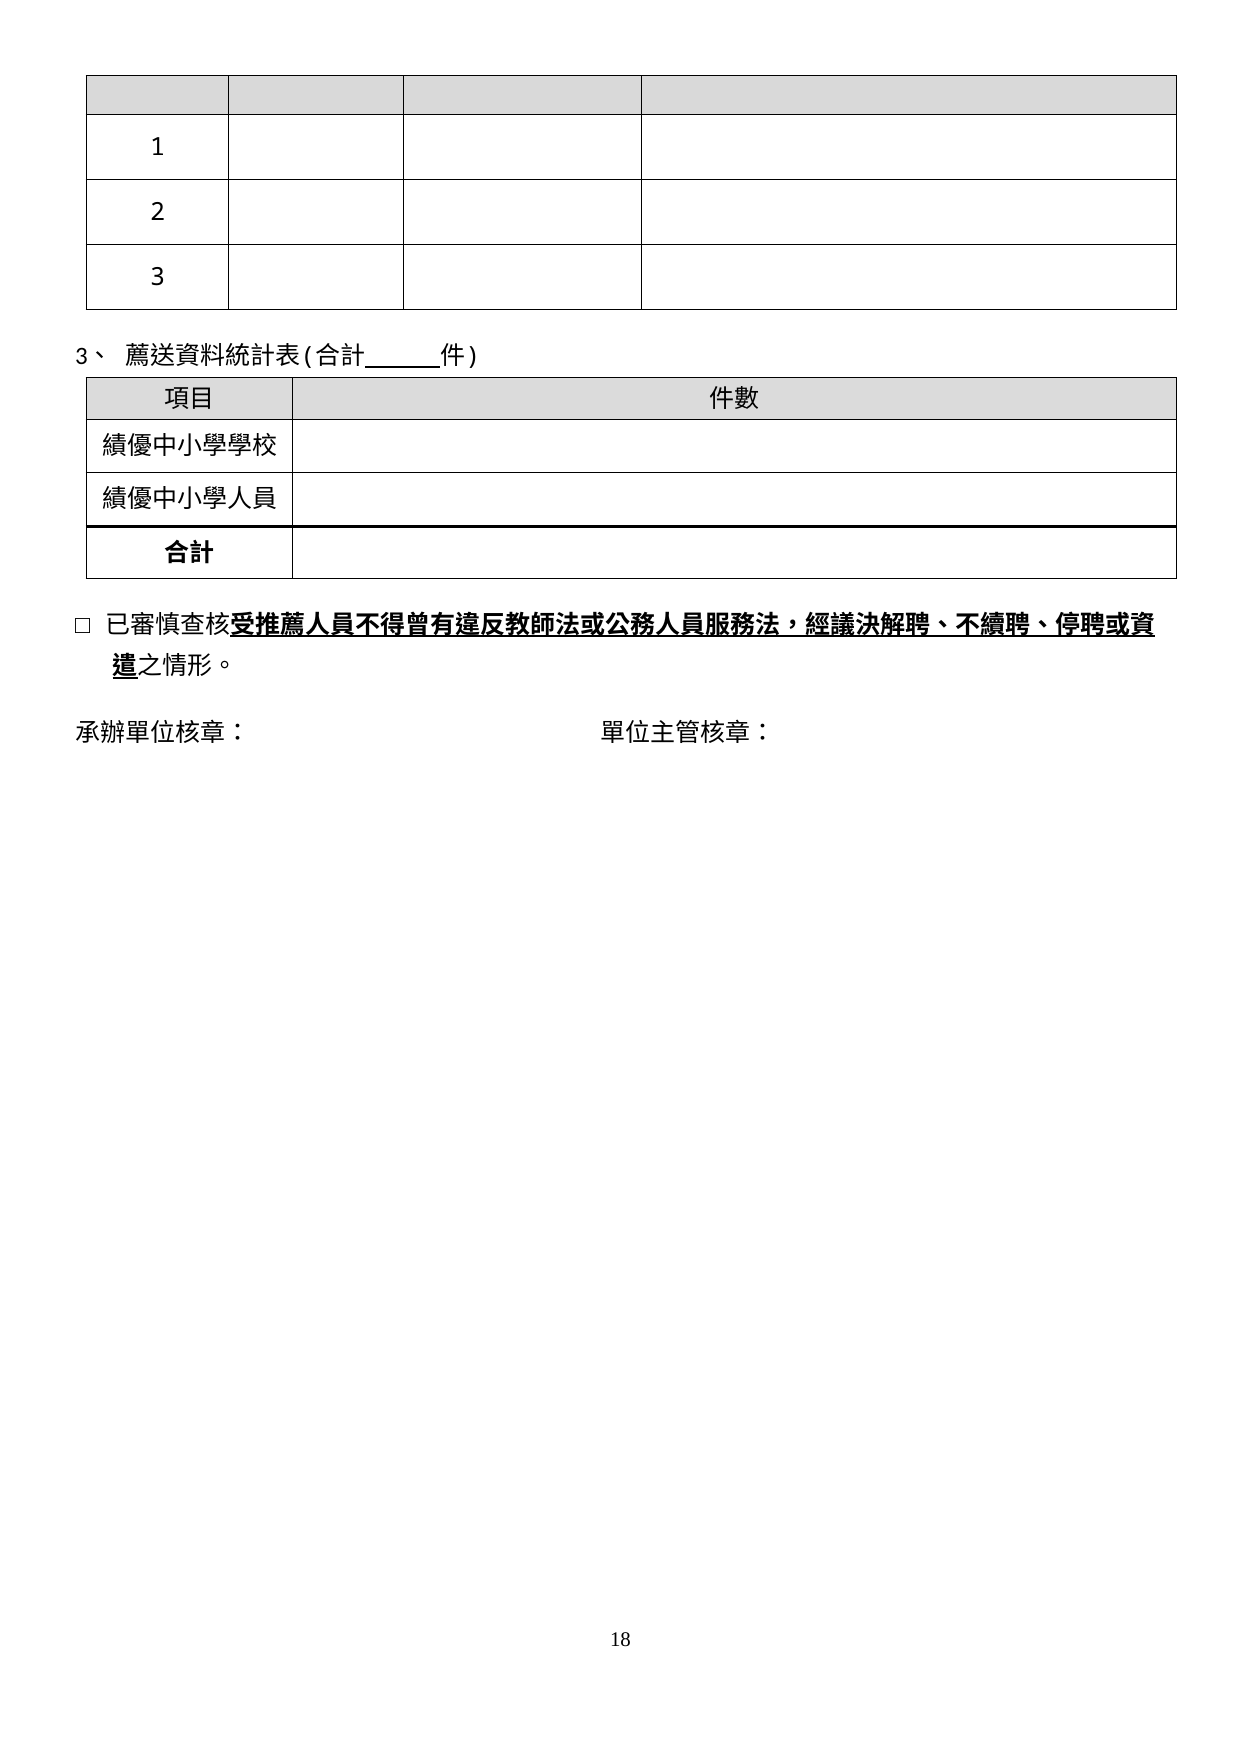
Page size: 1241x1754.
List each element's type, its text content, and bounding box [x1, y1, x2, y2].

text □ 已審慎查核受推薦人員不得曾有違反教師法或公務人員服務法，經議決解聘、不續聘、停聘或資遣之情形。 [75, 604, 1165, 682]
table_cell [293, 420, 1176, 472]
table_cell [404, 245, 641, 309]
table_cell [642, 245, 1176, 309]
table_header [87, 76, 228, 114]
table_cell 合計 [87, 528, 292, 578]
text 承辦單位核章： 單位主管核章： [75, 712, 1165, 749]
table_cell [229, 245, 403, 309]
table_cell 績優中小學學校 [87, 420, 292, 472]
table_cell [642, 115, 1176, 179]
table_header [229, 76, 403, 114]
table_cell 3 [87, 245, 228, 309]
table_cell [229, 115, 403, 179]
table_cell 2 [87, 180, 228, 244]
table_cell [404, 115, 641, 179]
table_header 件數 [293, 378, 1176, 419]
table_cell [293, 473, 1176, 525]
table_header [404, 76, 641, 114]
table_header 項目 [87, 378, 292, 419]
list 薦送資料統計表(合計 件) [75, 335, 1165, 372]
table_cell [229, 180, 403, 244]
table_cell [404, 180, 641, 244]
table_cell 績優中小學人員 [87, 473, 292, 525]
table_header [642, 76, 1176, 114]
table_cell [642, 180, 1176, 244]
table_cell [293, 528, 1176, 578]
table_cell 1 [87, 115, 228, 179]
